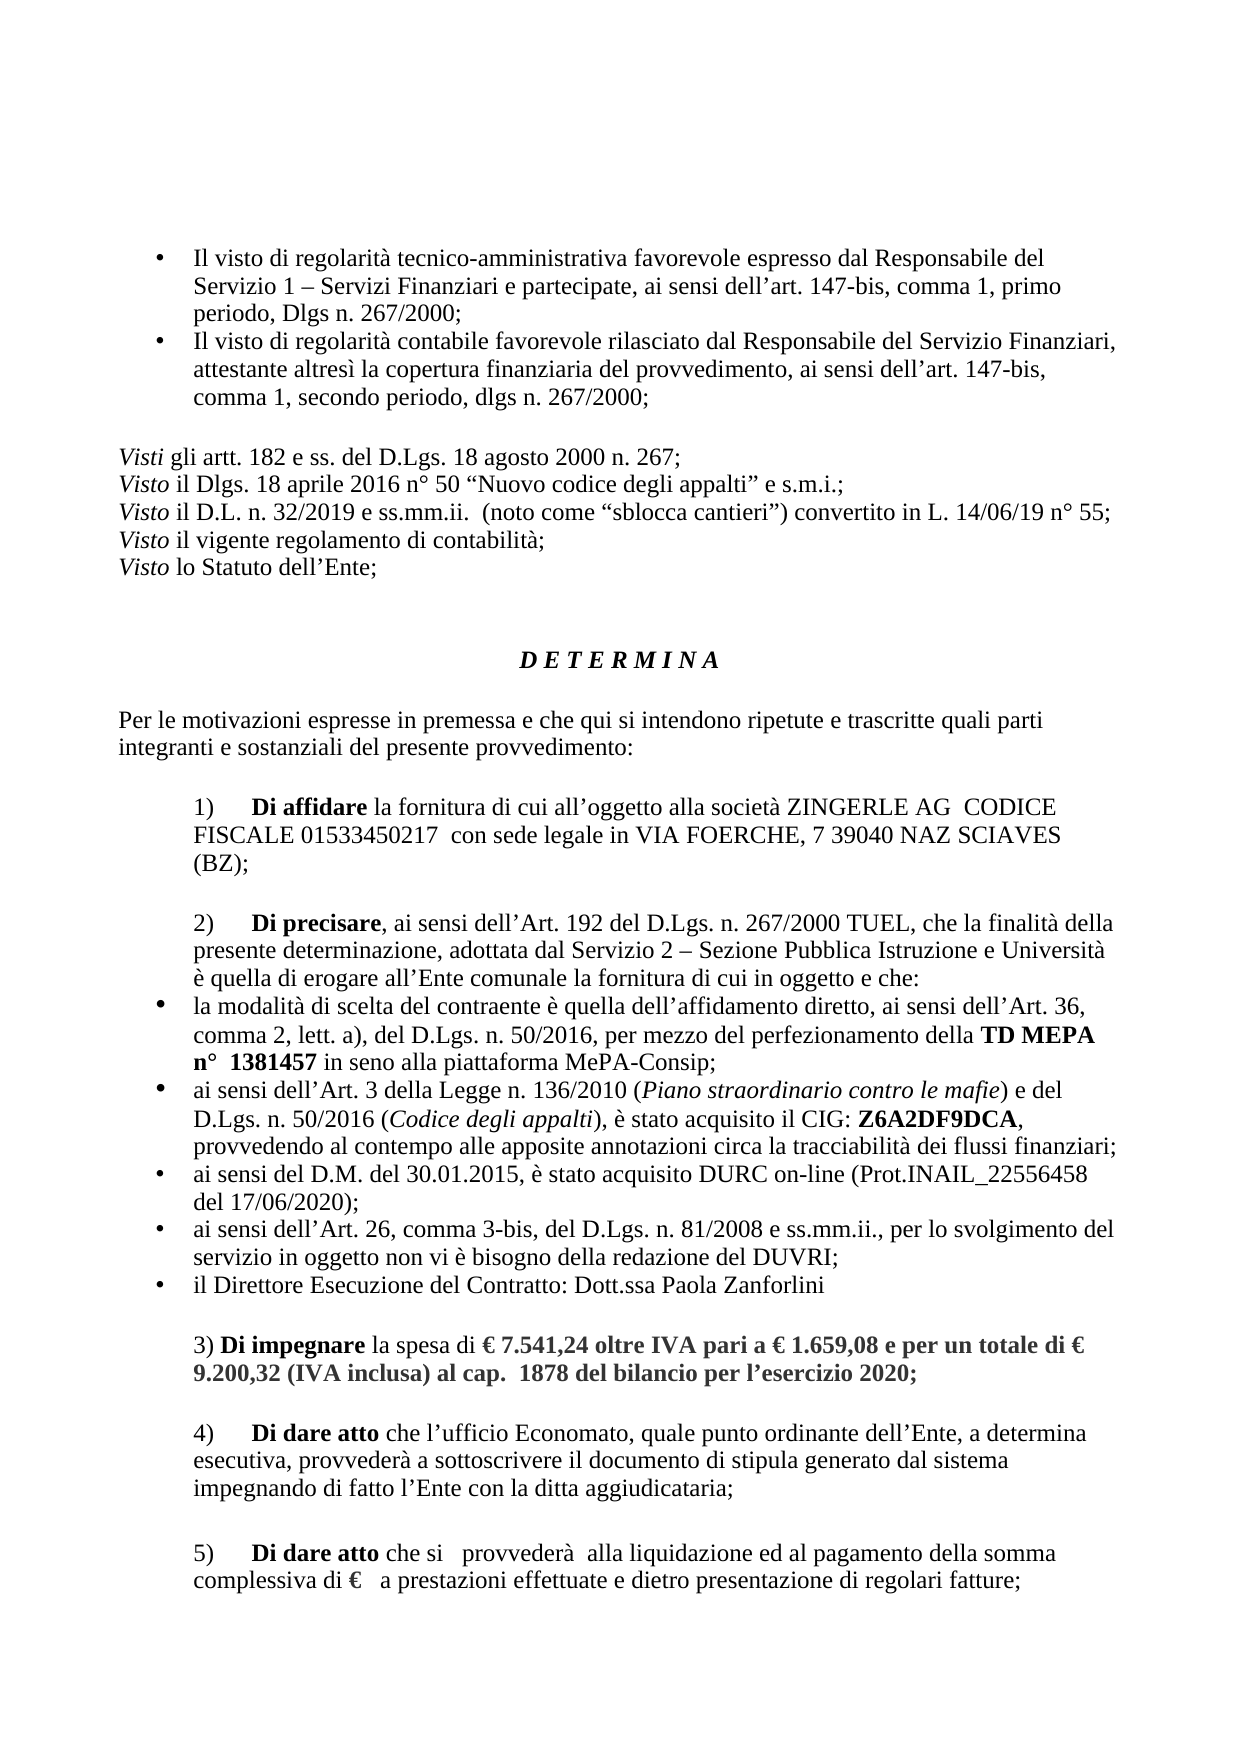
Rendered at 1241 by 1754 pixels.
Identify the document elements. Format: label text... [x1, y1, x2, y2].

text 3) Di impegnare la spesa di € 7.541,24 oltre IVA pari a € 1.659,08 e per un totale di € 9.200,32 (IVA inclusa) al cap. 1878 del bilancio per l’esercizio 2020; [193, 1331, 1122, 1386]
list ai sensi del D.M. del 30.01.2015, è stato acquisito DURC on-line (Prot.INAIL_22556458 del 17/06/2020); [156, 1160, 1122, 1216]
list il Direttore Esecuzione del Contratto: Dott.ssa Paola Zanforlini [156, 1271, 1122, 1299]
list Il visto di regolarità tecnico-amministrativa favorevole espresso dal Responsabile del Servizio 1 – Servizi Finanziari e partecipate, ai sensi dell’art. 147-bis, comma 1, primo periodo, Dlgs n. 267/2000; [156, 244, 1122, 327]
text 4) Di dare atto che l’ufficio Economato, quale punto ordinante dell’Ente, a determina esecutiva, provvederà a sottoscrivere il documento di stipula generato dal sistema impegnando di fatto l’Ente con la ditta aggiudicataria; [193, 1419, 1122, 1502]
text Visto lo Statuto dell’Ente; [118, 553, 1122, 581]
list ai sensi dell’Art. 26, comma 3-bis, del D.Lgs. n. 81/2008 e ss.mm.ii., per lo svolgimento del servizio in oggetto non vi è bisogno della redazione del DUVRI; [156, 1216, 1122, 1271]
text Visti gli artt. 182 e ss. del D.Lgs. 18 agosto 2000 n. 267; [118, 443, 1122, 470]
text 2) Di precisare, ai sensi dell’Art. 192 del D.Lgs. n. 267/2000 TUEL, che la finalità della presente determinazione, adottata dal Servizio 2 – Sezione Pubblica Istruzione e Università è quella di erogare all’Ente comunale la fornitura di cui in oggetto e che: [193, 909, 1122, 992]
text Per le motivazioni espresse in premessa e che qui si intendono ripetute e trascritte quali parti integranti e sostanziali del presente provvedimento: [118, 706, 1122, 761]
text 1) Di affidare la fornitura di cui all’oggetto alla società ZINGERLE AG CODICE FISCALE 01533450217 con sede legale in VIA FOERCHE, 7 39040 NAZ SCIAVES (BZ); [193, 793, 1122, 877]
text 5) Di dare atto che si provvederà alla liquidazione ed al pagamento della somma complessiva di € a prestazioni effettuate e dietro presentazione di regolari fatture; [193, 1539, 1122, 1594]
list la modalità di scelta del contraente è quella dell’affidamento diretto, ai sensi dell’Art. 36, comma 2, lett. a), del D.Lgs. n. 50/2016, per mezzo del perfezionamento della TD MEPA n° 1381457 in seno alla piattaforma MePA-Consip; [156, 992, 1122, 1076]
text Visto il vigente regolamento di contabilità; [118, 526, 1122, 553]
text Visto il Dlgs. 18 aprile 2016 n° 50 “Nuovo codice degli appalti” e s.m.i.; [118, 470, 1122, 498]
list Il visto di regolarità contabile favorevole rilasciato dal Responsabile del Servizio Finanziari, attestante altresì la copertura finanziaria del provvedimento, ai sensi dell’art. 147-bis, comma 1, secondo periodo, dlgs n. 267/2000; [156, 327, 1122, 410]
text Visto il D.L. n. 32/2019 e ss.mm.ii. (noto come “sblocca cantieri”) convertito in L. 14/06/19 n° 55; [118, 498, 1122, 526]
text D E T E R M I N A [118, 646, 1122, 673]
list ai sensi dell’Art. 3 della Legge n. 136/2010 (Piano straordinario contro le mafie) e del D.Lgs. n. 50/2016 (Codice degli appalti), è stato acquisito il CIG: Z6A2DF9DCA, provvedendo al contempo alle apposite annotazioni circa la tracciabilità dei flussi finanziari; [156, 1076, 1122, 1160]
